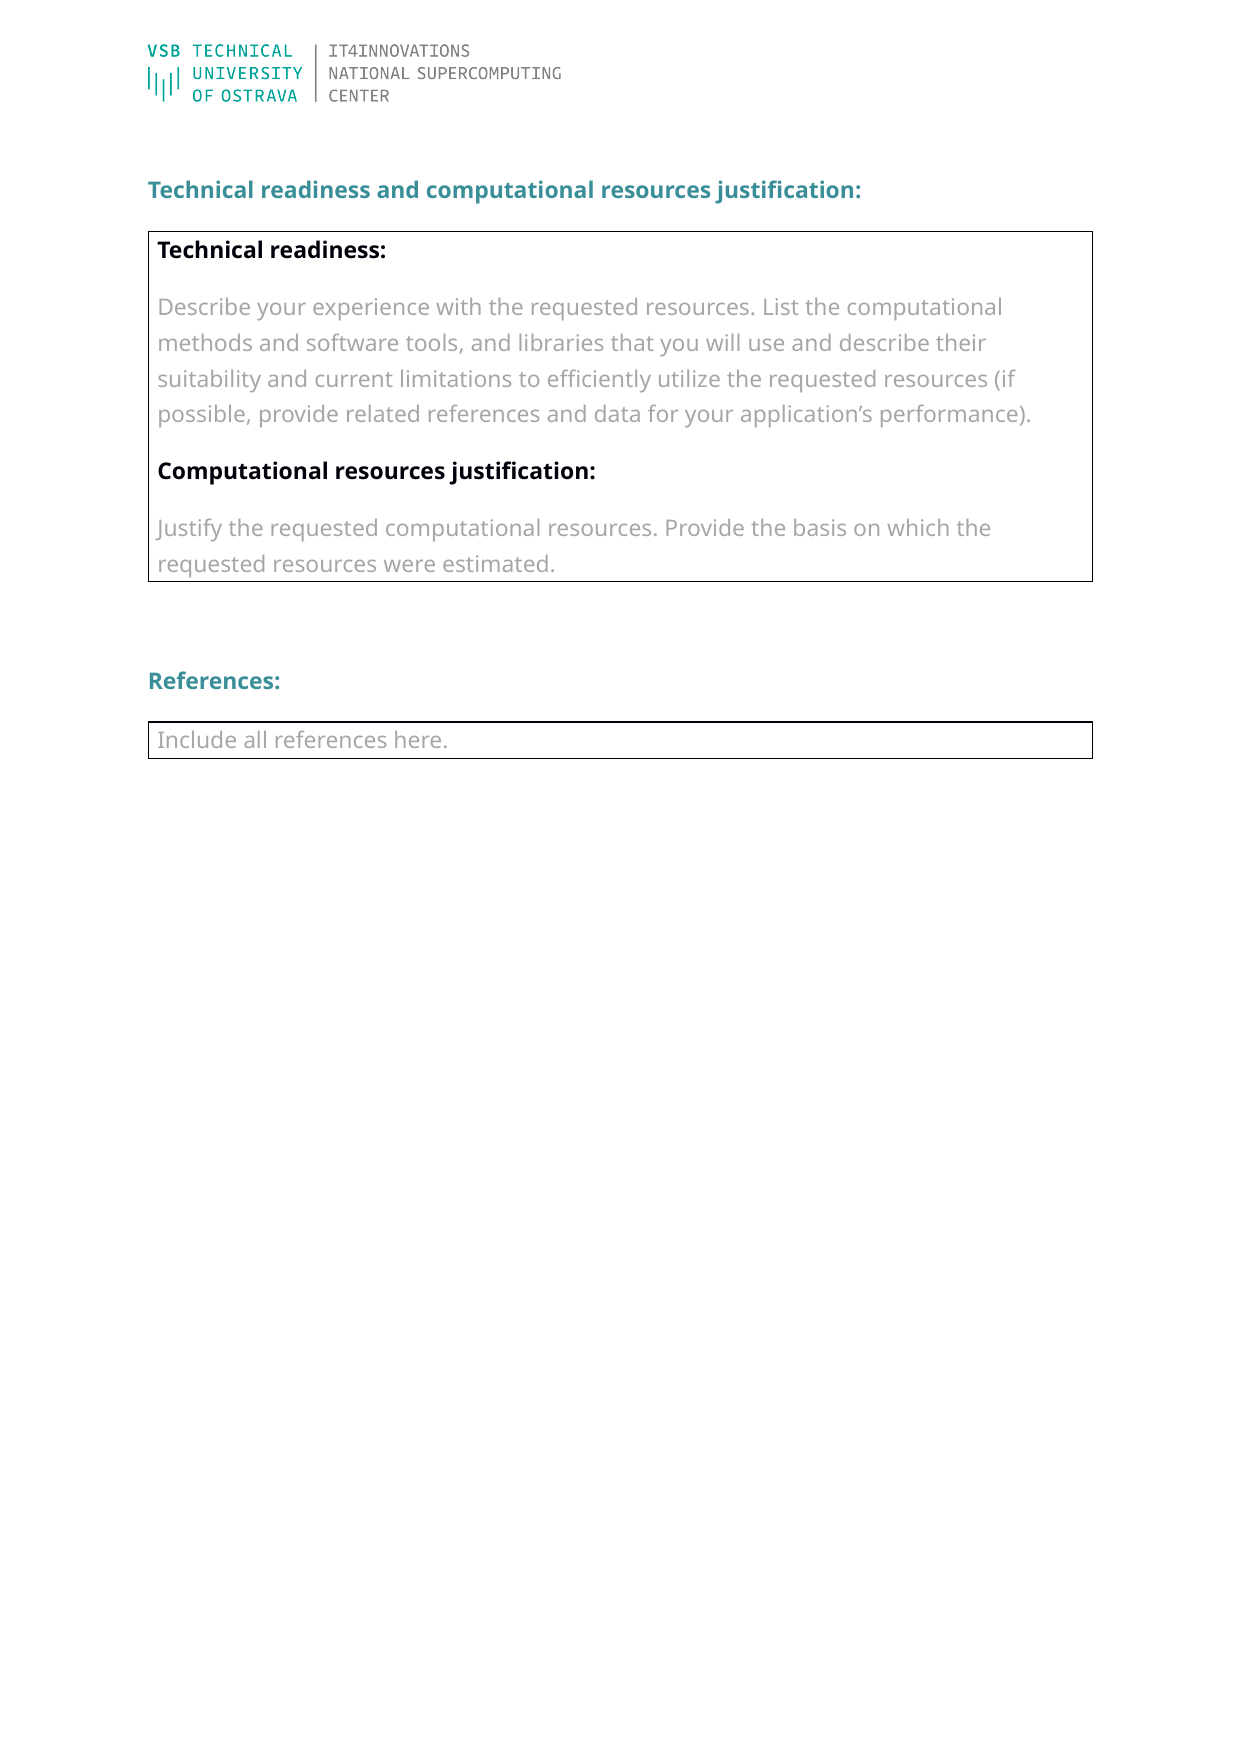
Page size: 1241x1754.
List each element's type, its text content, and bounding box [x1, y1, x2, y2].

text References: [148, 664, 1093, 696]
text Include all references here. [149, 723, 1092, 758]
text Justify the requested computational resources. Provide the basis on which the requested resources were estimated. [149, 509, 1092, 581]
text Describe your experience with the requested resources. List the computational methods and software tools, and libraries that you will use and describe their suitability and current limitations to efficiently utilize the requested resources (if possible, provide related references and data for your application’s performance). [149, 287, 1092, 430]
text Computational resources justification: [149, 452, 1092, 486]
text Technical readiness and computational resources justification: [148, 174, 1093, 205]
text Technical readiness: [149, 232, 1092, 265]
